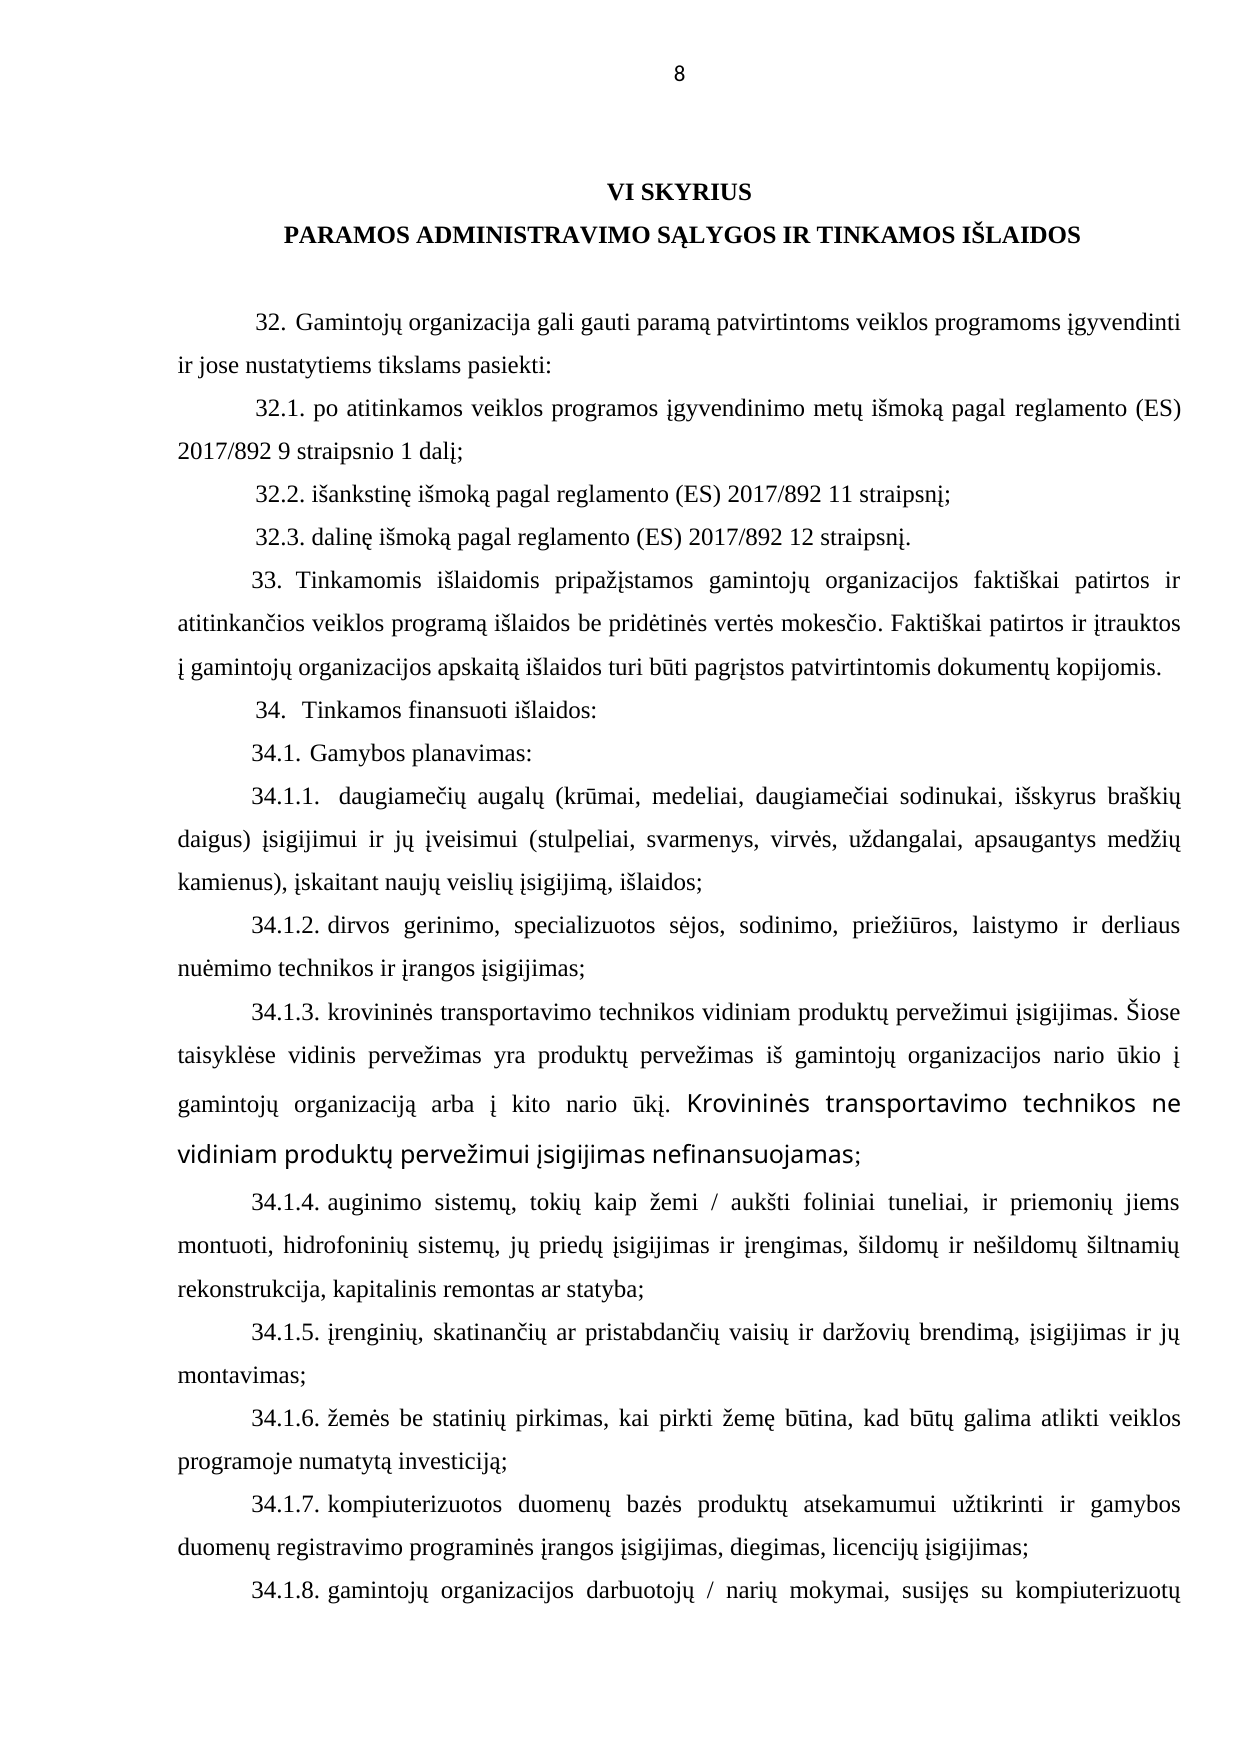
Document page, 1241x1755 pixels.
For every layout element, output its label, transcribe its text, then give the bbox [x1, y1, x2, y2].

text VI SKYRIUS [177, 177, 1181, 206]
text 33. Tinkamomis išlaidomis pripažįstamos gamintojų organizacijos faktiškai patirtos ir atitinkančios veiklos programą išlaidos be pridėtinės vertės mokesčio. Faktiškai patirtos ir įtrauktos į gamintojų organizacijos apskaitą išlaidos turi būti pagrįstos patvirtintomis dokumentų kopijomis. [177, 565, 1181, 680]
text 34.1.4. auginimo sistemų, tokių kaip žemi / aukšti foliniai tuneliai, ir priemonių jiems montuoti, hidrofoninių sistemų, jų priedų įsigijimas ir įrengimas, šildomų ir nešildomų šiltnamių rekonstrukcija, kapitalinis remontas ar statyba; [177, 1187, 1181, 1302]
text 34. Tinkamos finansuoti išlaidos: [177, 695, 1181, 723]
text 32.2. išankstinę išmoką pagal reglamento (ES) 2017/892 11 straipsnį; [177, 479, 1181, 508]
text 34.1.2. dirvos gerinimo, specializuotos sėjos, sodinimo, priežiūros, laistymo ir derliaus nuėmimo technikos ir įrangos įsigijimas; [177, 910, 1181, 982]
text 32.1. po atitinkamos veiklos programos įgyvendinimo metų išmoką pagal reglamento (ES) 2017/892 9 straipsnio 1 dalį; [177, 393, 1181, 465]
text 34.1.1. daugiamečių augalų (krūmai, medeliai, daugiamečiai sodinukai, išskyrus braškių daigus) įsigijimui ir jų įveisimui (stulpeliai, svarmenys, virvės, uždangalai, apsaugantys medžių kamienus), įskaitant naujų veislių įsigijimą, išlaidos; [177, 781, 1181, 896]
text 32.3. dalinę išmoką pagal reglamento (ES) 2017/892 12 straipsnį. [177, 522, 1181, 551]
text 34.1.8. gamintojų organizacijos darbuotojų / narių mokymai, susijęs su kompiuterizuotų [177, 1576, 1181, 1604]
text 34.1.6. žemės be statinių pirkimas, kai pirkti žemę būtina, kad būtų galima atlikti veiklos programoje numatytą investiciją; [177, 1403, 1181, 1475]
text 34.1.5. įrenginių, skatinančių ar pristabdančių vaisių ir daržovių brendimą, įsigijimas ir jų montavimas; [177, 1317, 1181, 1389]
text 32. Gamintojų organizacija gali gauti paramą patvirtintoms veiklos programoms įgyvendinti ir jose nustatytiems tikslams pasiekti: [177, 307, 1181, 378]
text 34.1.7. kompiuterizuotos duomenų bazės produktų atsekamumui užtikrinti ir gamybos duomenų registravimo programinės įrangos įsigijimas, diegimas, licencijų įsigijimas; [177, 1489, 1181, 1561]
text PARAMOS ADMINISTRAVIMO SĄLYGOS IR TINKAMOS IŠLAIDOS [177, 220, 1181, 249]
text 34.1. Gamybos planavimas: [251, 738, 1181, 767]
text 34.1.3. krovininės transportavimo technikos vidiniam produktų pervežimui įsigijimas. Šiose taisyklėse vidinis pervežimas yra produktų pervežimas iš gamintojų organizacijos nario ūkio į gamintojų organizaciją arba į kito nario ūkį. Krovininės transportavimo technikos ne vidiniam produktų pervežimui įsigijimas nefinansuojamas; [177, 997, 1181, 1171]
